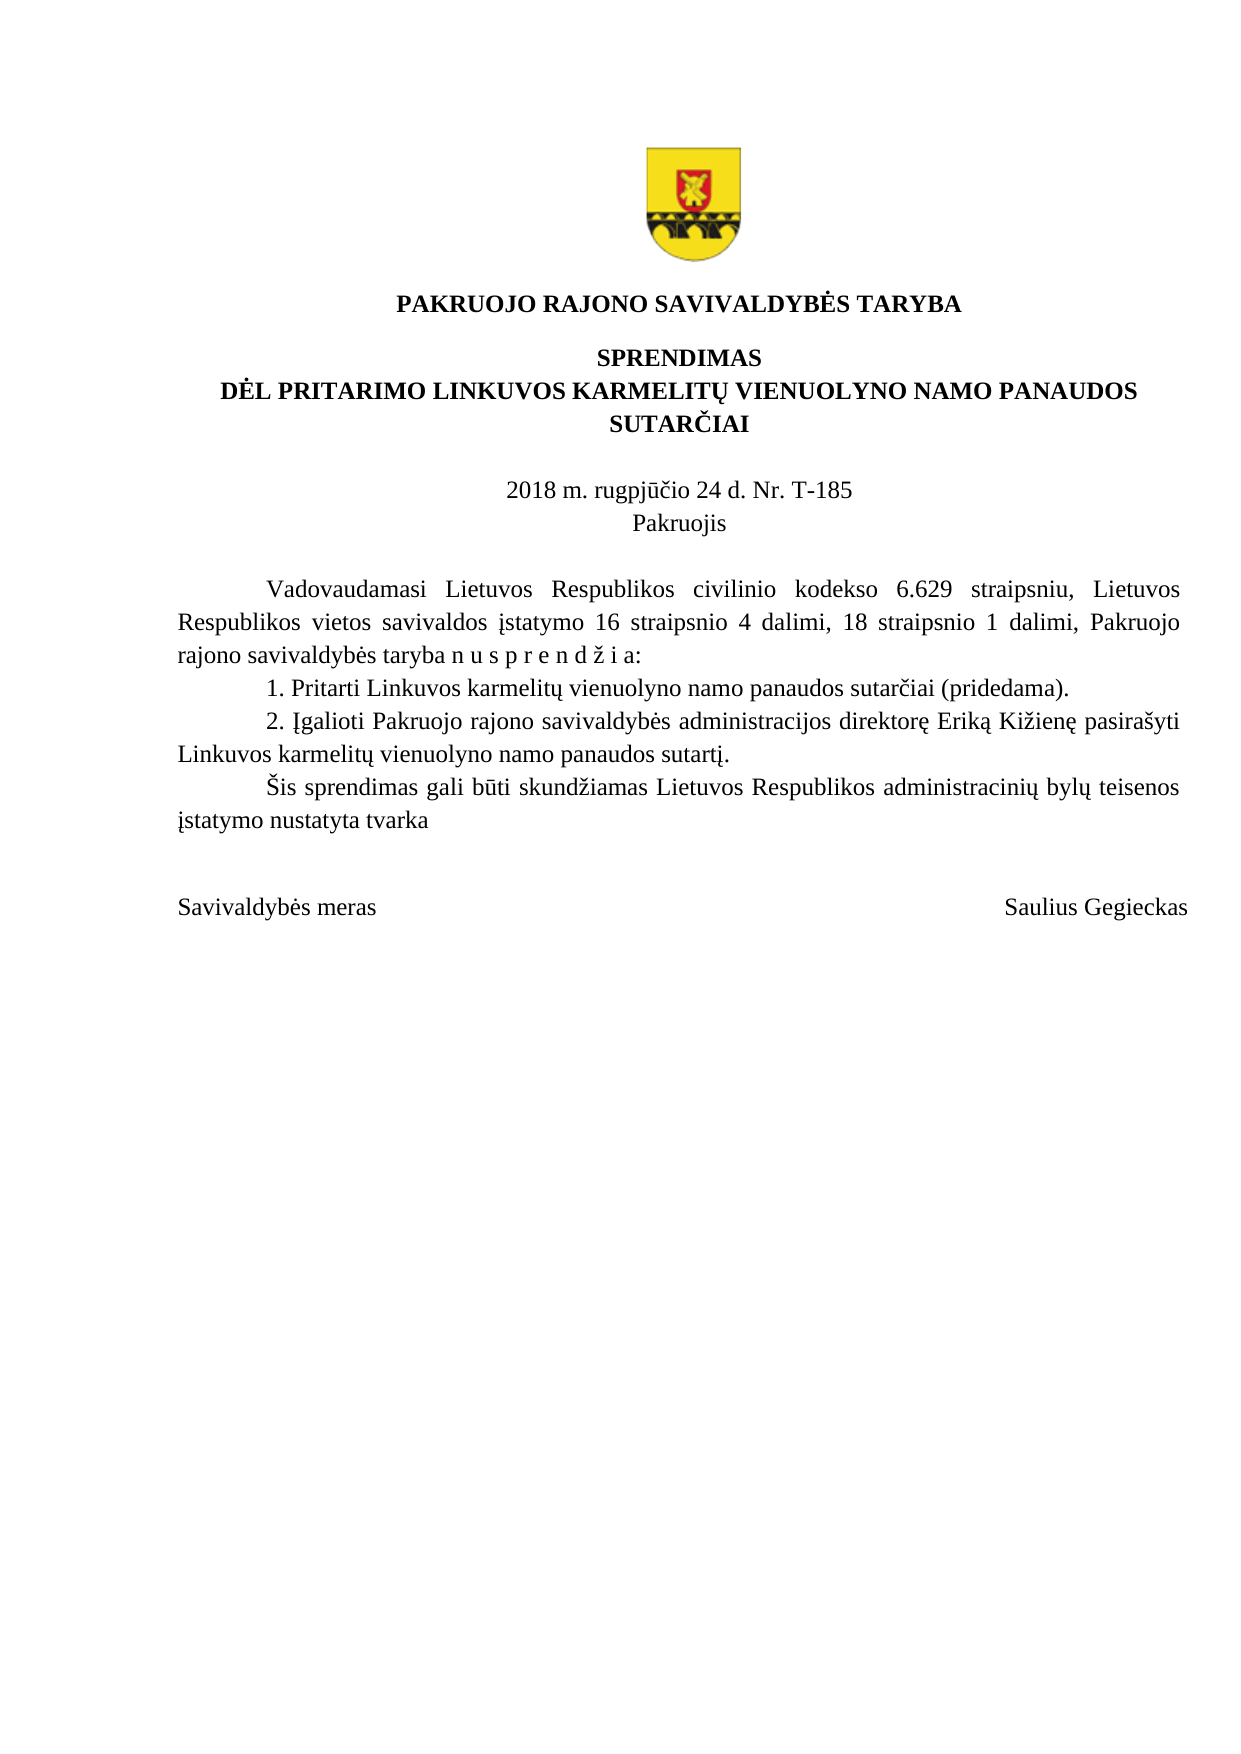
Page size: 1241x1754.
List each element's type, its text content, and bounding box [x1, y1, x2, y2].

text Vadovaudamasi Lietuvos Respublikos civilinio kodekso 6.629 straipsniu, Lietuvos Respublikos vietos savivaldos įstatymo 16 straipsnio 4 dalimi, 18 straipsnio 1 dalimi, Pakruojo rajono savivaldybės taryba n u s p r e n d ž i a: [177, 574, 1181, 669]
text SPRENDIMAS [177, 343, 1181, 372]
text PAKRUOJO RAJONO SAVIVALDYBĖS TARYBA [177, 289, 1181, 318]
text 2018 m. rugpjūčio 24 d. Nr. T-185 [177, 475, 1181, 504]
text DĖL PRITARIMO LINKUVOS KARMELITŲ VIENUOLYNO NAMO PANAUDOS SUTARČIAI [177, 376, 1181, 438]
text 1. Pritarti Linkuvos karmelitų vienuolyno namo panaudos sutarčiai (pridedama). [177, 673, 1181, 702]
text Savivaldybės meras Saulius Gegieckas [177, 892, 1196, 921]
text Pakruojis [177, 508, 1181, 537]
text Šis sprendimas gali būti skundžiamas Lietuvos Respublikos administracinių bylų teisenos įstatymo nustatyta tvarka [177, 772, 1181, 834]
text 2. Įgalioti Pakruojo rajono savivaldybės administracijos direktorę Eriką Kižienę pasirašyti Linkuvos karmelitų vienuolyno namo panaudos sutartį. [177, 706, 1181, 768]
